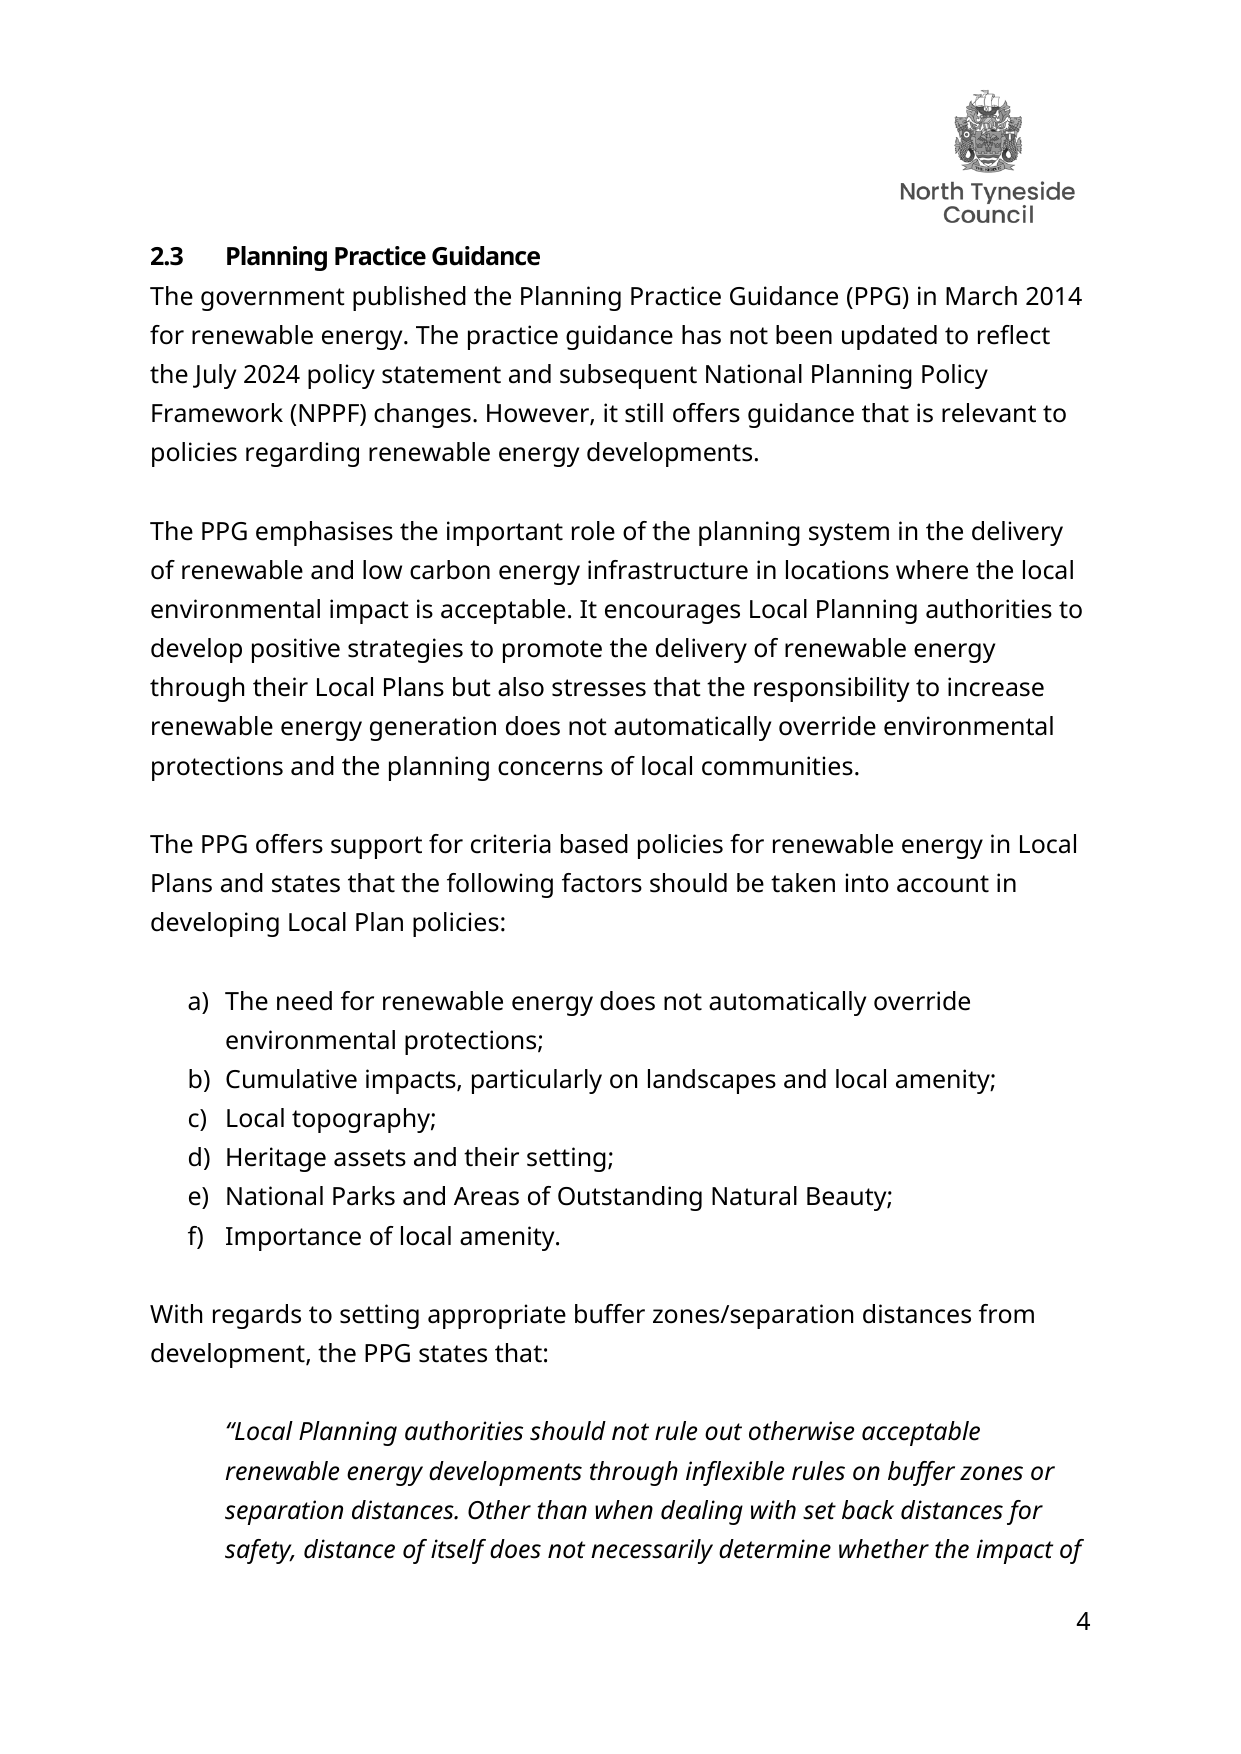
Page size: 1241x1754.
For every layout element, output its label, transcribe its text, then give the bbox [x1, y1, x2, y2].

list Importance of local amenity. [187, 1218, 1090, 1252]
text With regards to setting appropriate buffer zones/separation distances from development, the PPG states that: [150, 1296, 1090, 1370]
text The PPG offers support for criteria based policies for renewable energy in Local Plans and states that the following factors should be taken into account in developing Local Plan policies: [150, 826, 1090, 939]
list Cumulative impacts, particularly on landscapes and local amenity; [187, 1061, 1090, 1096]
text The government published the Planning Practice Guidance (PPG) in March 2014 for renewable energy. The practice guidance has not been updated to reflect the July 2024 policy statement and subsequent National Planning Policy Framework (NPPF) changes. However, it still offers guidance that is relevant to policies regarding renewable energy developments. [150, 278, 1090, 469]
list The need for renewable energy does not automatically override environmental protections; [187, 983, 1090, 1056]
text The PPG emphasises the important role of the planning system in the delivery of renewable and low carbon energy infrastructure in locations where the local environmental impact is acceptable. It encourages Local Planning authorities to develop positive strategies to promote the delivery of renewable energy through their Local Plans but also stresses that the responsibility to increase renewable energy generation does not automatically override environmental protections and the planning concerns of local communities. [150, 513, 1090, 782]
subtitle Planning Practice Guidance [150, 239, 1090, 273]
list “Local Planning authorities should not rule out otherwise acceptable renewable energy developments through inflexible rules on buffer zones or separation distances. Other than when dealing with set back distances for safety, distance of itself does not necessarily determine whether the impact of [225, 1414, 1090, 1566]
list Local topography; [187, 1101, 1090, 1135]
list National Parks and Areas of Outstanding Natural Beauty; [187, 1179, 1090, 1213]
list Heritage assets and their setting; [187, 1140, 1090, 1174]
